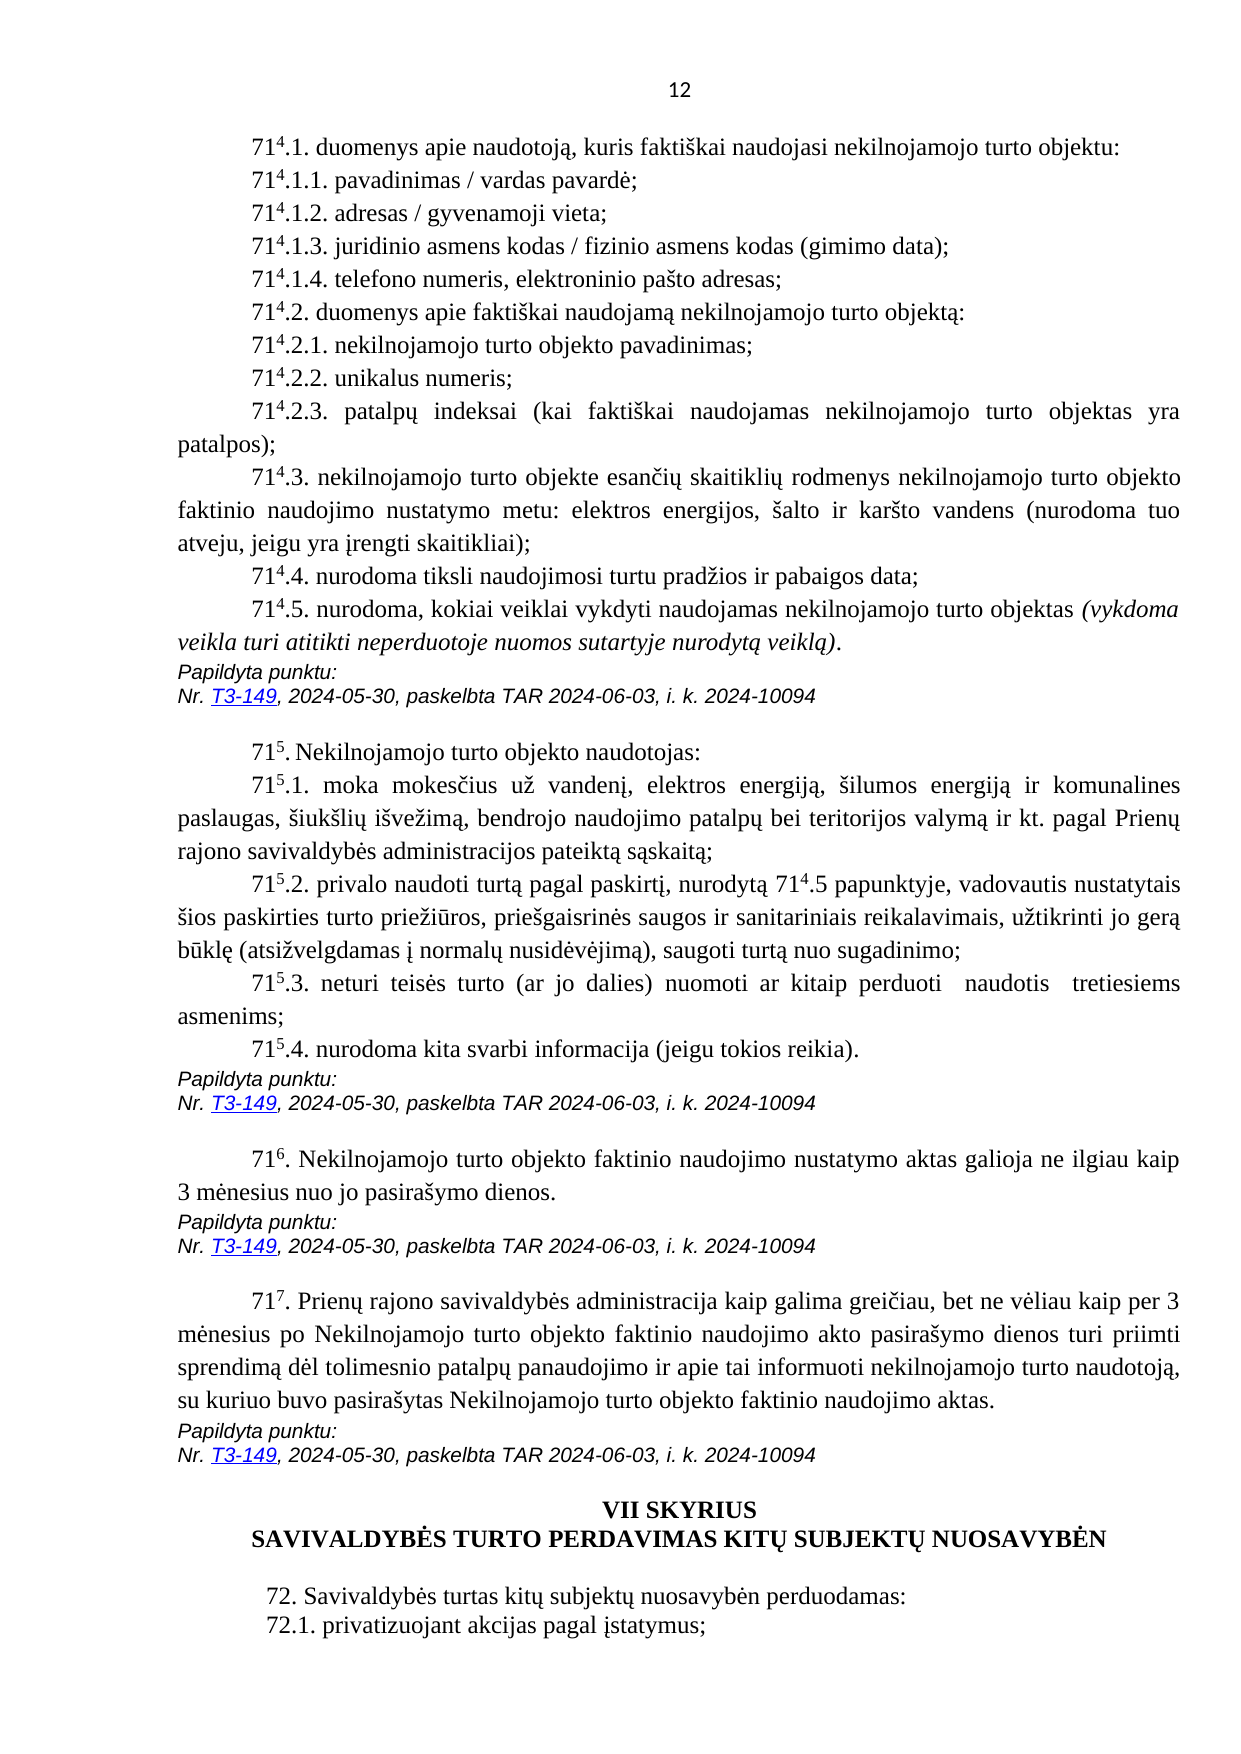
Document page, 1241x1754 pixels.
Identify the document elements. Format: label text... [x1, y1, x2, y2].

text 714.3. nekilnojamojo turto objekte esančių skaitiklių rodmenys nekilnojamojo turto objekto faktinio naudojimo nustatymo metu: elektros energijos, šalto ir karšto vandens (nurodoma tuo atveju, jeigu yra įrengti skaitikliai); [177, 462, 1181, 557]
text Nr. T3-149, 2024-05-30, paskelbta TAR 2024-06-03, i. k. 2024-10094 [177, 1091, 1181, 1115]
text 714.2.2. unikalus numeris; [177, 363, 1181, 392]
text 714.1.3. juridinio asmens kodas / fizinio asmens kodas (gimimo data); [177, 231, 1181, 259]
text 714.1.2. adresas / gyvenamoji vieta; [177, 198, 1181, 227]
text Papildyta punktu: [177, 1210, 1181, 1234]
text 72.1. privatizuojant akcijas pagal įstatymus; [177, 1610, 1181, 1639]
text 714.1.1. pavadinimas / vardas pavardė; [177, 165, 1181, 193]
text 715. Nekilnojamojo turto objekto naudotojas: [177, 737, 1181, 766]
text 716. Nekilnojamojo turto objekto faktinio naudojimo nustatymo aktas galioja ne ilgiau kaip 3 mėnesius nuo jo pasirašymo dienos. [177, 1144, 1181, 1205]
text 714.2.1. nekilnojamojo turto objekto pavadinimas; [177, 330, 1181, 359]
text Nr. T3-149, 2024-05-30, paskelbta TAR 2024-06-03, i. k. 2024-10094 [177, 684, 1181, 708]
text 714.1. duomenys apie naudotoją, kuris faktiškai naudojasi nekilnojamojo turto objektu: [177, 132, 1181, 161]
text 714.2.3. patalpų indeksai (kai faktiškai naudojamas nekilnojamojo turto objektas yra patalpos); [177, 396, 1181, 458]
text 72. Savivaldybės turtas kitų subjektų nuosavybėn perduodamas: [177, 1581, 1181, 1610]
text Papildyta punktu: [177, 660, 1181, 684]
text VII SKYRIUS [177, 1495, 1181, 1524]
text Nr. T3-149, 2024-05-30, paskelbta TAR 2024-06-03, i. k. 2024-10094 [177, 1442, 1181, 1466]
text SAVIVALDYBĖS TURTO PERDAVIMAS KITŲ SUBJEKTŲ NUOSAVYBĖN [177, 1524, 1181, 1553]
text 717. Prienų rajono savivaldybės administracija kaip galima greičiau, bet ne vėliau kaip per 3 mėnesius po Nekilnojamojo turto objekto faktinio naudojimo akto pasirašymo dienos turi priimti sprendimą dėl tolimesnio patalpų panaudojimo ir apie tai informuoti nekilnojamojo turto naudotoją, su kuriuo buvo pasirašytas Nekilnojamojo turto objekto faktinio naudojimo aktas. [177, 1286, 1181, 1414]
text 714.4. nurodoma tiksli naudojimosi turtu pradžios ir pabaigos data; [177, 561, 1181, 590]
text 715.4. nurodoma kita svarbi informacija (jeigu tokios reikia). [177, 1034, 1181, 1063]
text 715.3. neturi teisės turto (ar jo dalies) nuomoti ar kitaip perduoti naudotis tretiesiems asmenims; [177, 968, 1181, 1030]
text 714.5. nurodoma, kokiai veiklai vykdyti naudojamas nekilnojamojo turto objektas (vykdoma veikla turi atitikti neperduotoje nuomos sutartyje nurodytą veiklą). [177, 594, 1181, 656]
text 715.2. privalo naudoti turtą pagal paskirtį, nurodytą 714.5 papunktyje, vadovautis nustatytais šios paskirties turto priežiūros, priešgaisrinės saugos ir sanitariniais reikalavimais, užtikrinti jo gerą būklę (atsižvelgdamas į normalų nusidėvėjimą), saugoti turtą nuo sugadinimo; [177, 869, 1181, 964]
text 714.1.4. telefono numeris, elektroninio pašto adresas; [177, 264, 1181, 293]
text 714.2. duomenys apie faktiškai naudojamą nekilnojamojo turto objektą: [177, 297, 1181, 326]
text Papildyta punktu: [177, 1418, 1181, 1442]
text 715.1. moka mokesčius už vandenį, elektros energiją, šilumos energiją ir komunalines paslaugas, šiukšlių išvežimą, bendrojo naudojimo patalpų bei teritorijos valymą ir kt. pagal Prienų rajono savivaldybės administracijos pateiktą sąskaitą; [177, 770, 1181, 864]
text Papildyta punktu: [177, 1067, 1181, 1091]
text Nr. T3-149, 2024-05-30, paskelbta TAR 2024-06-03, i. k. 2024-10094 [177, 1234, 1181, 1258]
